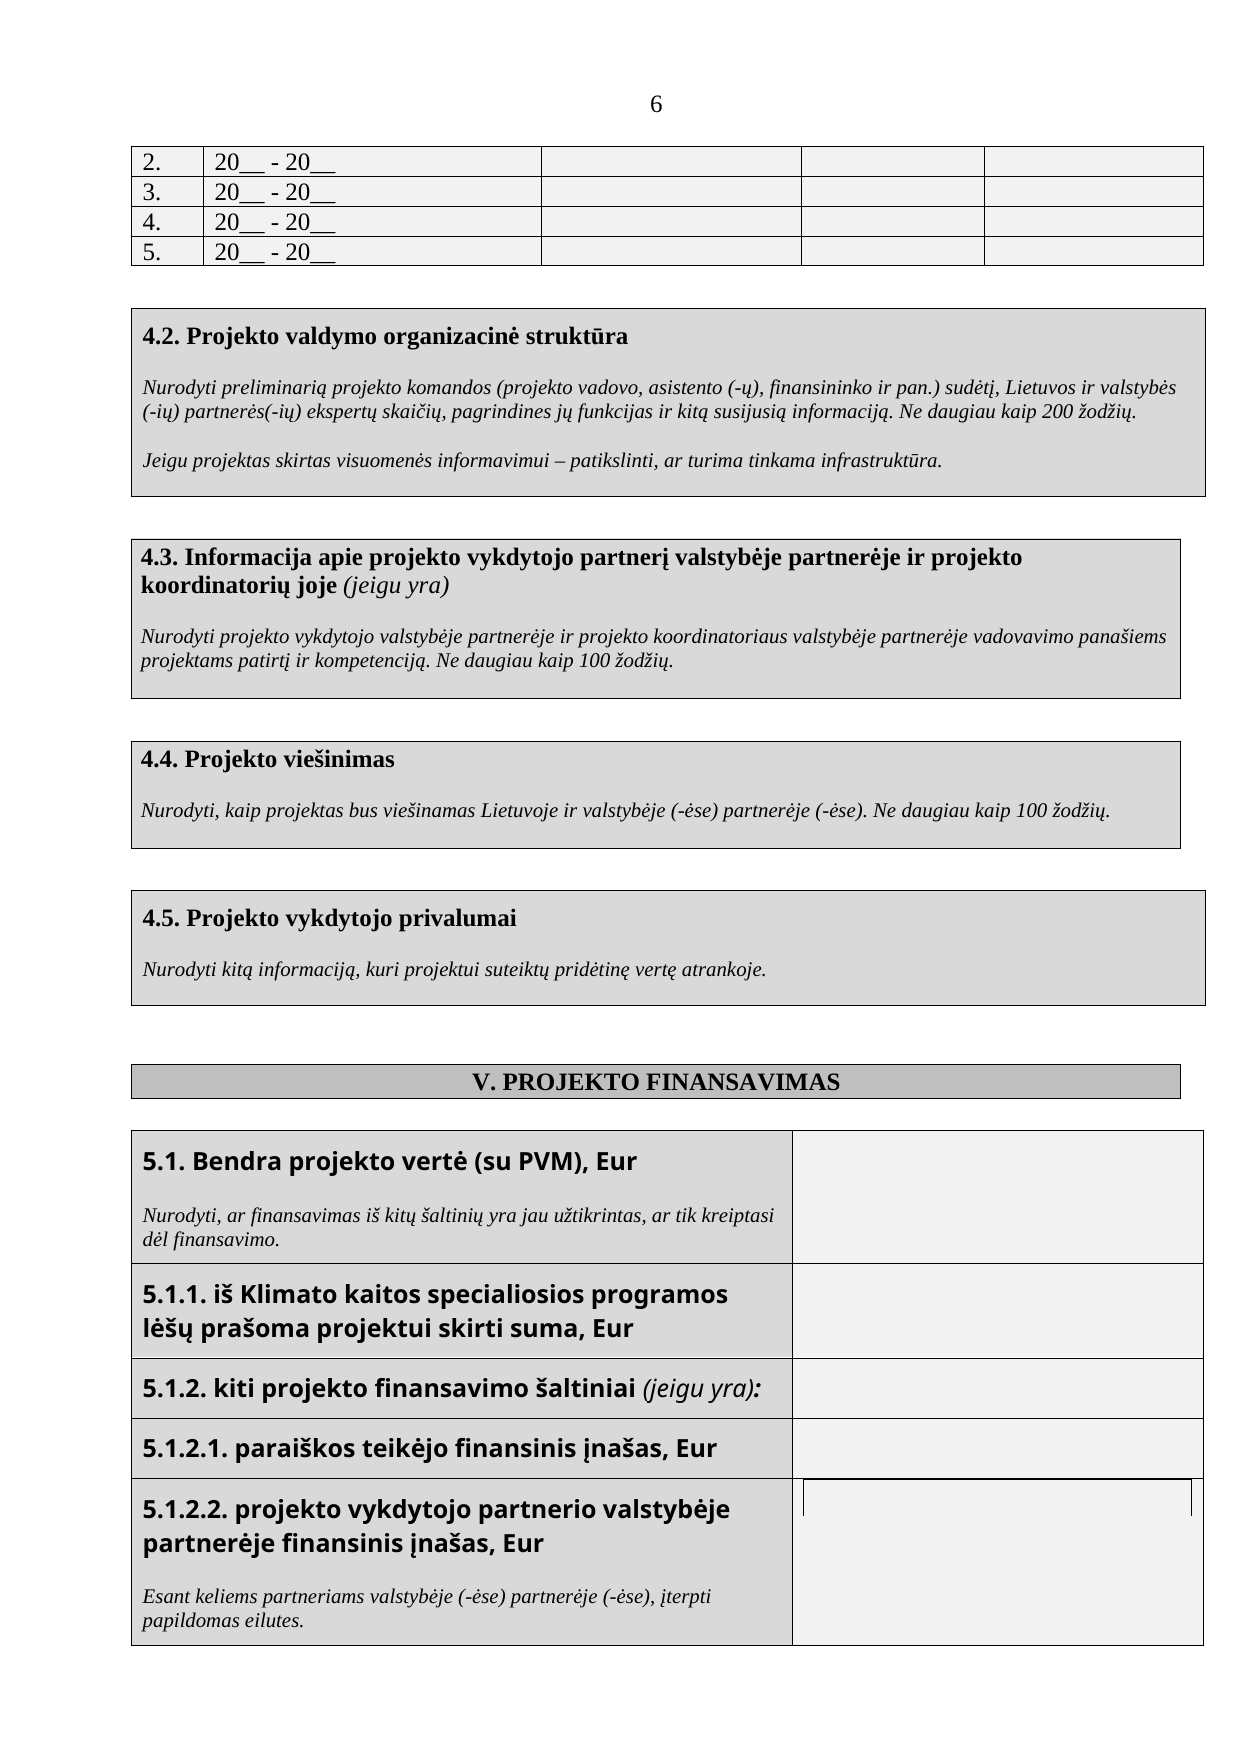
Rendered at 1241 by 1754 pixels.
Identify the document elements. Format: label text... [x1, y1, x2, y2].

text Nurodyti, kaip projektas bus viešinamas Lietuvoje ir valstybėje (-ėse) partnerėje (-ėse). Ne daugiau kaip 100 žodžių. [132, 794, 1180, 818]
table_header 4.5. Projekto vykdytojo privalumai Nurodyti kitą informaciją, kuri projektui suteiktų pridėtinę vertę atrankoje. [132, 891, 1205, 1005]
table_cell [542, 237, 801, 265]
table_cell [793, 1264, 1203, 1357]
table_cell [802, 177, 984, 206]
table_cell [793, 1479, 1203, 1645]
table_cell [985, 207, 1203, 236]
table_cell 5. [132, 237, 203, 265]
table_cell [542, 177, 801, 206]
text Nurodyti projekto vykdytojo valstybėje partnerėje ir projekto koordinatoriaus valstybėje partnerėje vadovavimo panašiems projektams patirtį ir kompetenciją. Ne daugiau kaip 100 žodžių. [132, 621, 1180, 669]
table_cell 5.1.2. kiti projekto finansavimo šaltiniai (jeigu yra): [132, 1359, 792, 1418]
table_cell 5.1.1. iš Klimato kaitos specialiosios programos lėšų prašoma projektui skirti suma, Eur [132, 1264, 792, 1357]
table_header 4.2. Projekto valdymo organizacinė struktūra Nurodyti preliminarią projekto komandos (projekto vadovo, asistento (-ų), finansininko ir pan.) sudėtį, Lietuvos ir valstybės (-ių) partnerės(-ių) ekspertų skaičių, pagrindines jų funkcijas ir kitą susijusią informaciją. Ne daugiau kaip 200 žodžių. Jeigu projektas skirtas visuomenės informavimui – patikslinti, ar turima tinkama infrastruktūra. [132, 309, 1205, 496]
table_cell 20__ - 20__ [204, 147, 541, 176]
table_header [793, 1131, 1203, 1263]
table_cell [985, 237, 1203, 265]
text V. Projekto FINANSAVIMAS [132, 1065, 1180, 1098]
table_cell [802, 207, 984, 236]
table_cell 20__ - 20__ [204, 237, 541, 265]
table_cell 20__ - 20__ [204, 207, 541, 236]
text 4.4. Projekto viešinimas [132, 742, 1180, 772]
table_cell [985, 177, 1203, 206]
table_cell [802, 147, 984, 176]
table_cell [793, 1359, 1203, 1418]
table_cell 5.1.2.2. projekto vykdytojo partnerio valstybėje partnerėje finansinis įnašas, Eur Esant keliems partneriams valstybėje (-ėse) partnerėje (-ėse), įterpti papildomas eilutes. [132, 1479, 792, 1645]
text 4.3. Informacija apie projekto vykdytojo partnerį valstybėje partnerėje ir projekto koordinatorių joje (jeigu yra) [132, 540, 1180, 599]
table_cell 5.1.2.1. paraiškos teikėjo finansinis įnašas, Eur [132, 1419, 792, 1478]
table_cell [985, 147, 1203, 176]
table_cell [802, 237, 984, 265]
table_cell [542, 147, 801, 176]
table_cell 2. [132, 147, 203, 176]
table_cell 3. [132, 177, 203, 206]
table_cell 20__ - 20__ [204, 177, 541, 206]
table_cell 4. [132, 207, 203, 236]
table_cell [793, 1419, 1203, 1478]
table_cell [542, 207, 801, 236]
table_header 5.1. Bendra projekto vertė (su PVM), Eur Nurodyti, ar finansavimas iš kitų šaltinių yra jau užtikrintas, ar tik kreiptasi dėl finansavimo. [132, 1131, 792, 1263]
